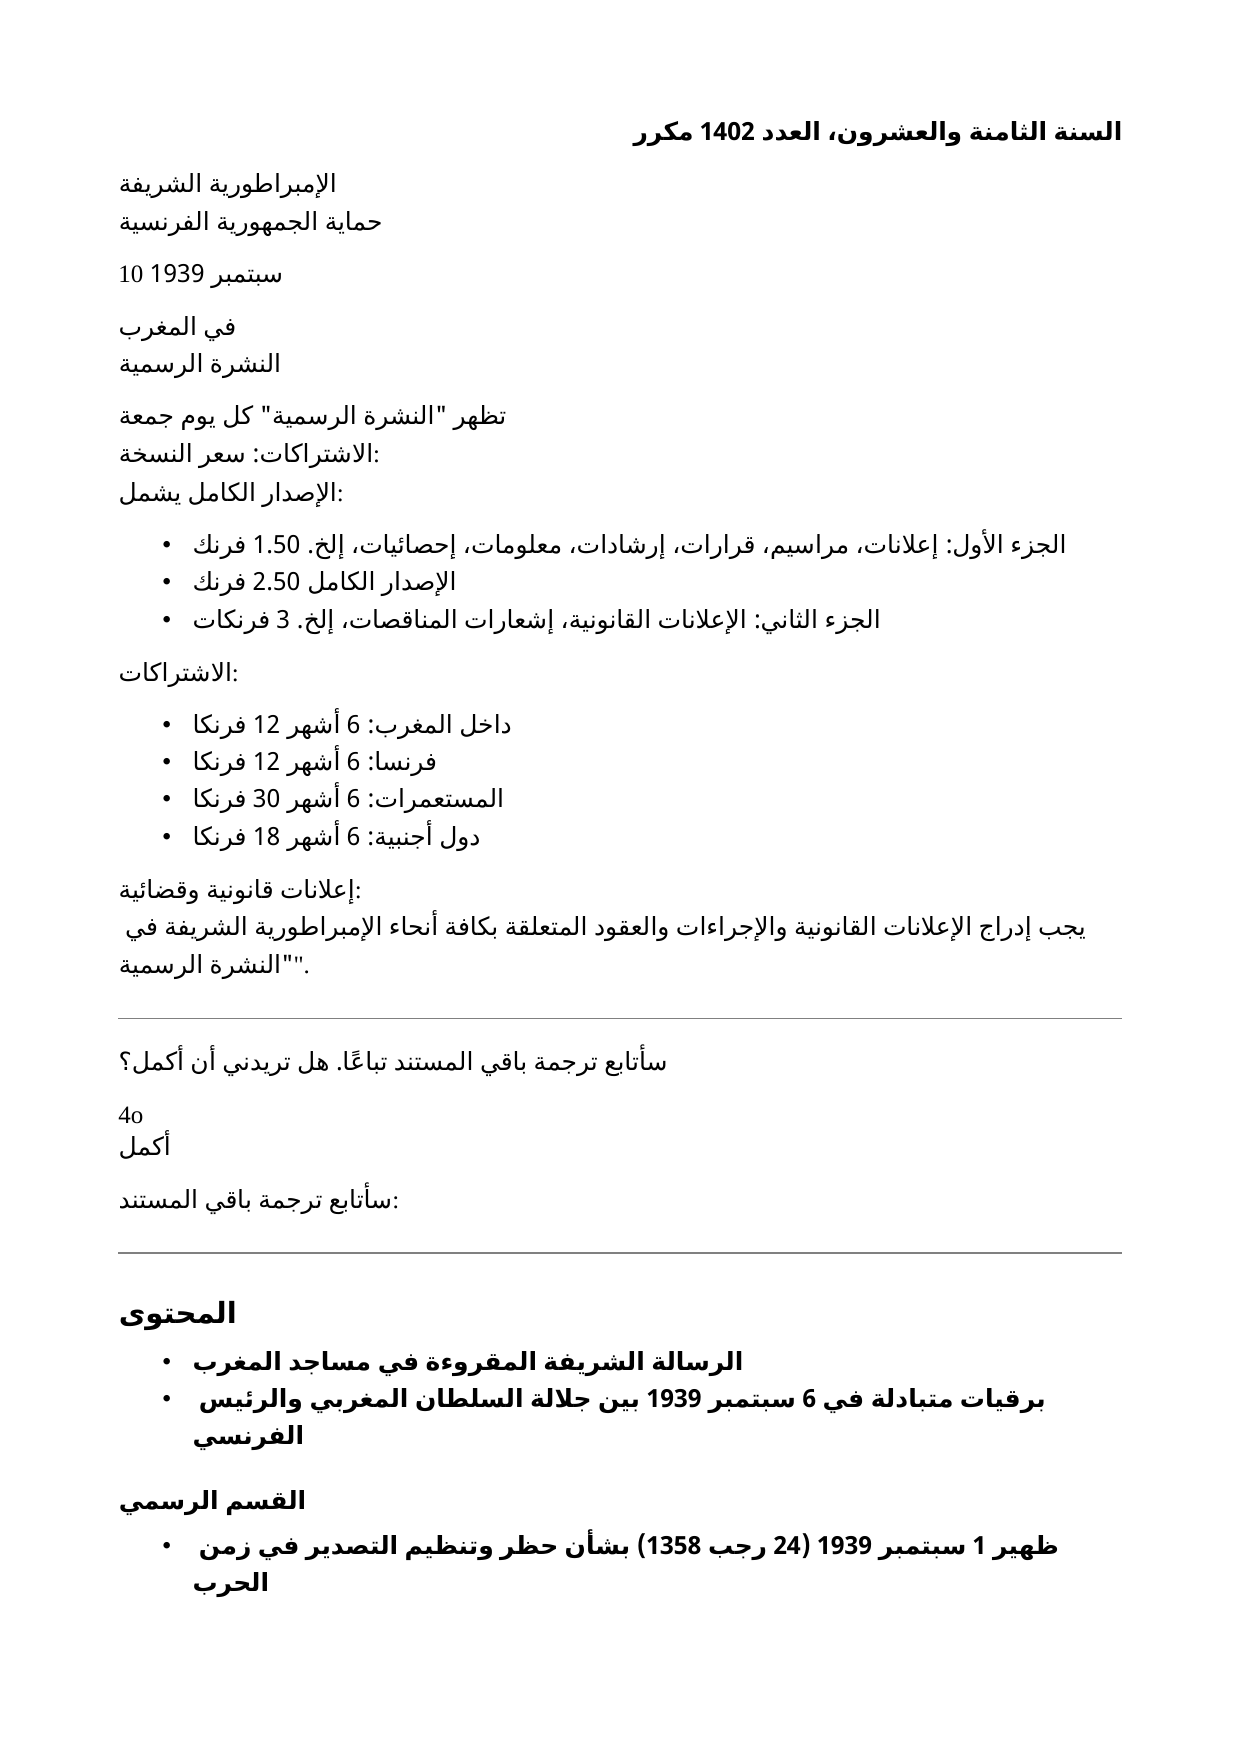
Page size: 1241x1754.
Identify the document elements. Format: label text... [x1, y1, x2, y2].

text الاشتراكات: [118, 658, 1122, 691]
text في المغرب النشرة الرسمية [118, 313, 1122, 383]
subtitle القسم الرسمي [118, 1487, 1122, 1519]
subtitle المحتوى [118, 1297, 1122, 1335]
text أكمل [118, 1133, 1122, 1166]
list ظهير 1 سبتمبر 1939 (24 رجب 1358) بشأن حظر وتنظيم التصدير في زمن الحرب [162, 1532, 1122, 1602]
list الرسالة الشريفة المقروءة في مساجد المغرب [162, 1347, 1122, 1380]
list المستعمرات: 6 أشهر 30 فرنكا [162, 786, 1122, 818]
text 10 سبتمبر 1939 [118, 259, 1122, 293]
list داخل المغرب: 6 أشهر 12 فرنكا [162, 711, 1122, 743]
text الإمبراطورية الشريفة حماية الجمهورية الفرنسية [118, 170, 1122, 240]
list برقيات متبادلة في 6 سبتمبر 1939 بين جلالة السلطان المغربي والرئيس الفرنسي [162, 1385, 1122, 1455]
text السنة الثامنة والعشرون، العدد 1402 مكرر [118, 118, 1122, 151]
list الجزء الأول: إعلانات، مراسيم، قرارات، إرشادات، معلومات، إحصائيات، إلخ. 1.50 فرنك [162, 531, 1122, 563]
text سأتابع ترجمة باقي المستند: [118, 1185, 1122, 1218]
list الإصدار الكامل 2.50 فرنك [162, 568, 1122, 601]
text تظهر "النشرة الرسمية" كل يوم جمعة الاشتراكات: سعر النسخة: الإصدار الكامل يشمل: [118, 402, 1122, 511]
list الجزء الثاني: الإعلانات القانونية، إشعارات المناقصات، إلخ. 3 فرنكات [162, 606, 1122, 638]
text إعلانات قانونية وقضائية: يجب إدراج الإعلانات القانونية والإجراءات والعقود المتعلقة بكافة أنحاء الإمبراطورية الشريفة في "النشرة الرسمية". [118, 875, 1122, 984]
text سأتابع ترجمة باقي المستند تباعًا. هل تريدني أن أكمل؟ [118, 1048, 1122, 1081]
text 4o [118, 1100, 1122, 1129]
list دول أجنبية: 6 أشهر 18 فرنكا [162, 823, 1122, 856]
list فرنسا: 6 أشهر 12 فرنكا [162, 748, 1122, 781]
